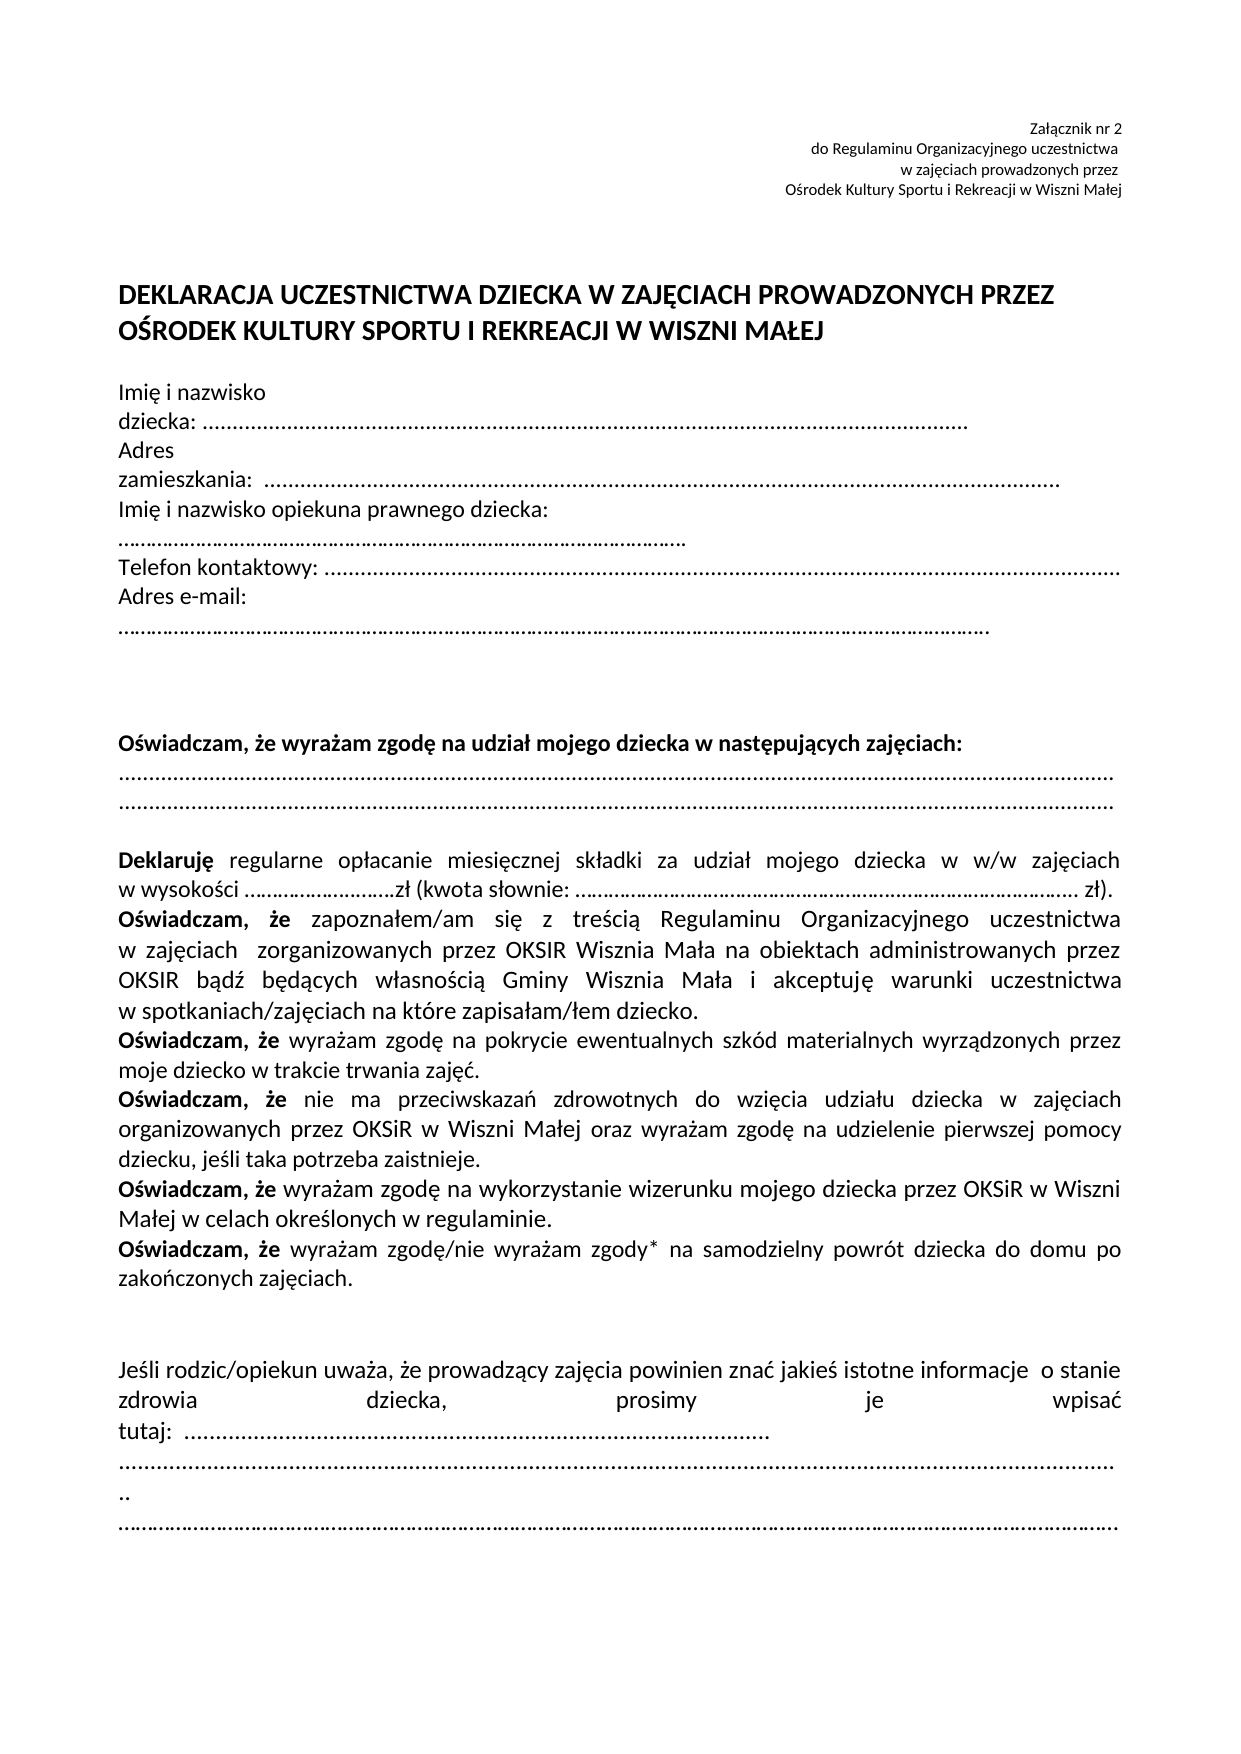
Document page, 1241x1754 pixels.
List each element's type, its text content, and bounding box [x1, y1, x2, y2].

text w zajęciach prowadzonych przez [118, 159, 1122, 179]
text Oświadczam, że wyrażam zgodę na pokrycie ewentualnych szkód materialnych wyrządzonych przez moje dziecko w trakcie trwania zajęć. [118, 1026, 1122, 1084]
text Imię i nazwisko dziecka: ............................................................................................................................... [118, 377, 1122, 435]
text ................................................................................................................................................................ [118, 1445, 1122, 1506]
text Oświadczam, że wyrażam zgodę/nie wyrażam zgody* na samodzielny powrót dziecka do domu po zakończonych zajęciach. [118, 1234, 1122, 1293]
text do Regulaminu Organizacyjnego uczestnictwa [118, 138, 1122, 159]
text ………………………………………………………………………………………………………………………………………………………… [118, 1506, 1122, 1537]
text Deklaruję regularne opłacanie miesięcznej składki za udział mojego dziecka w w/w zajęciach w wysokości ………………..…….zł (kwota słownie: …………………………………………………..………………………….. zł). [118, 845, 1122, 903]
text DEKLARACJA UCZESTNICTWA DZIECKA W ZAJĘCIACH PROWADZONYCH PRZEZ OŚRODEK KULTURY SPORTU I REKREACJI W WISZNI MAŁEJ [118, 276, 1122, 347]
text Adres e-mail: ………………………………………………………………………………………………………………………………………….. [118, 581, 1122, 640]
text Oświadczam, że nie ma przeciwskazań zdrowotnych do wzięcia udziału dziecka w zajęciach organizowanych przez OKSiR w Wiszni Małej oraz wyrażam zgodę na udzielenie pierwszej pomocy dziecku, jeśli taka potrzeba zaistnieje. [118, 1084, 1122, 1173]
text Oświadczam, że wyrażam zgodę na udział mojego dziecka w następujących zajęciach: [118, 728, 1122, 757]
text Jeśli rodzic/opiekun uważa, że prowadzący zajęcia powinien znać jakieś istotne informacje o stanie zdrowia dziecka, prosimy je wpisać tutaj: ............................................................................................. [118, 1354, 1122, 1445]
text Telefon kontaktowy: .................................................................................................................................... [118, 552, 1122, 581]
text Załącznik nr 2 [118, 118, 1122, 138]
text Ośrodek Kultury Sportu i Rekreacji w Wiszni Małej [118, 179, 1122, 199]
text Oświadczam, że zapoznałem/am się z treścią Regulaminu Organizacyjnego uczestnictwa w zajęciach zorganizowanych przez OKSIR Wisznia Mała na obiektach administrowanych przez OKSIR bądź będących własnością Gminy Wisznia Mała i akceptuję warunki uczestnictwa w spotkaniach/zajęciach na które zapisałam/łem dziecko. [118, 903, 1122, 1026]
text ..................................................................................................................................................................... [118, 786, 1122, 816]
text Oświadczam, że wyrażam zgodę na wykorzystanie wizerunku mojego dziecka przez OKSiR w Wiszni Małej w celach określonych w regulaminie. [118, 1173, 1122, 1234]
text Adres zamieszkania: .................................................................................................................................... [118, 435, 1122, 494]
text Imię i nazwisko opiekuna prawnego dziecka: …………………………………………………………………………………………. [118, 494, 1122, 552]
text ..................................................................................................................................................................... [118, 757, 1122, 786]
